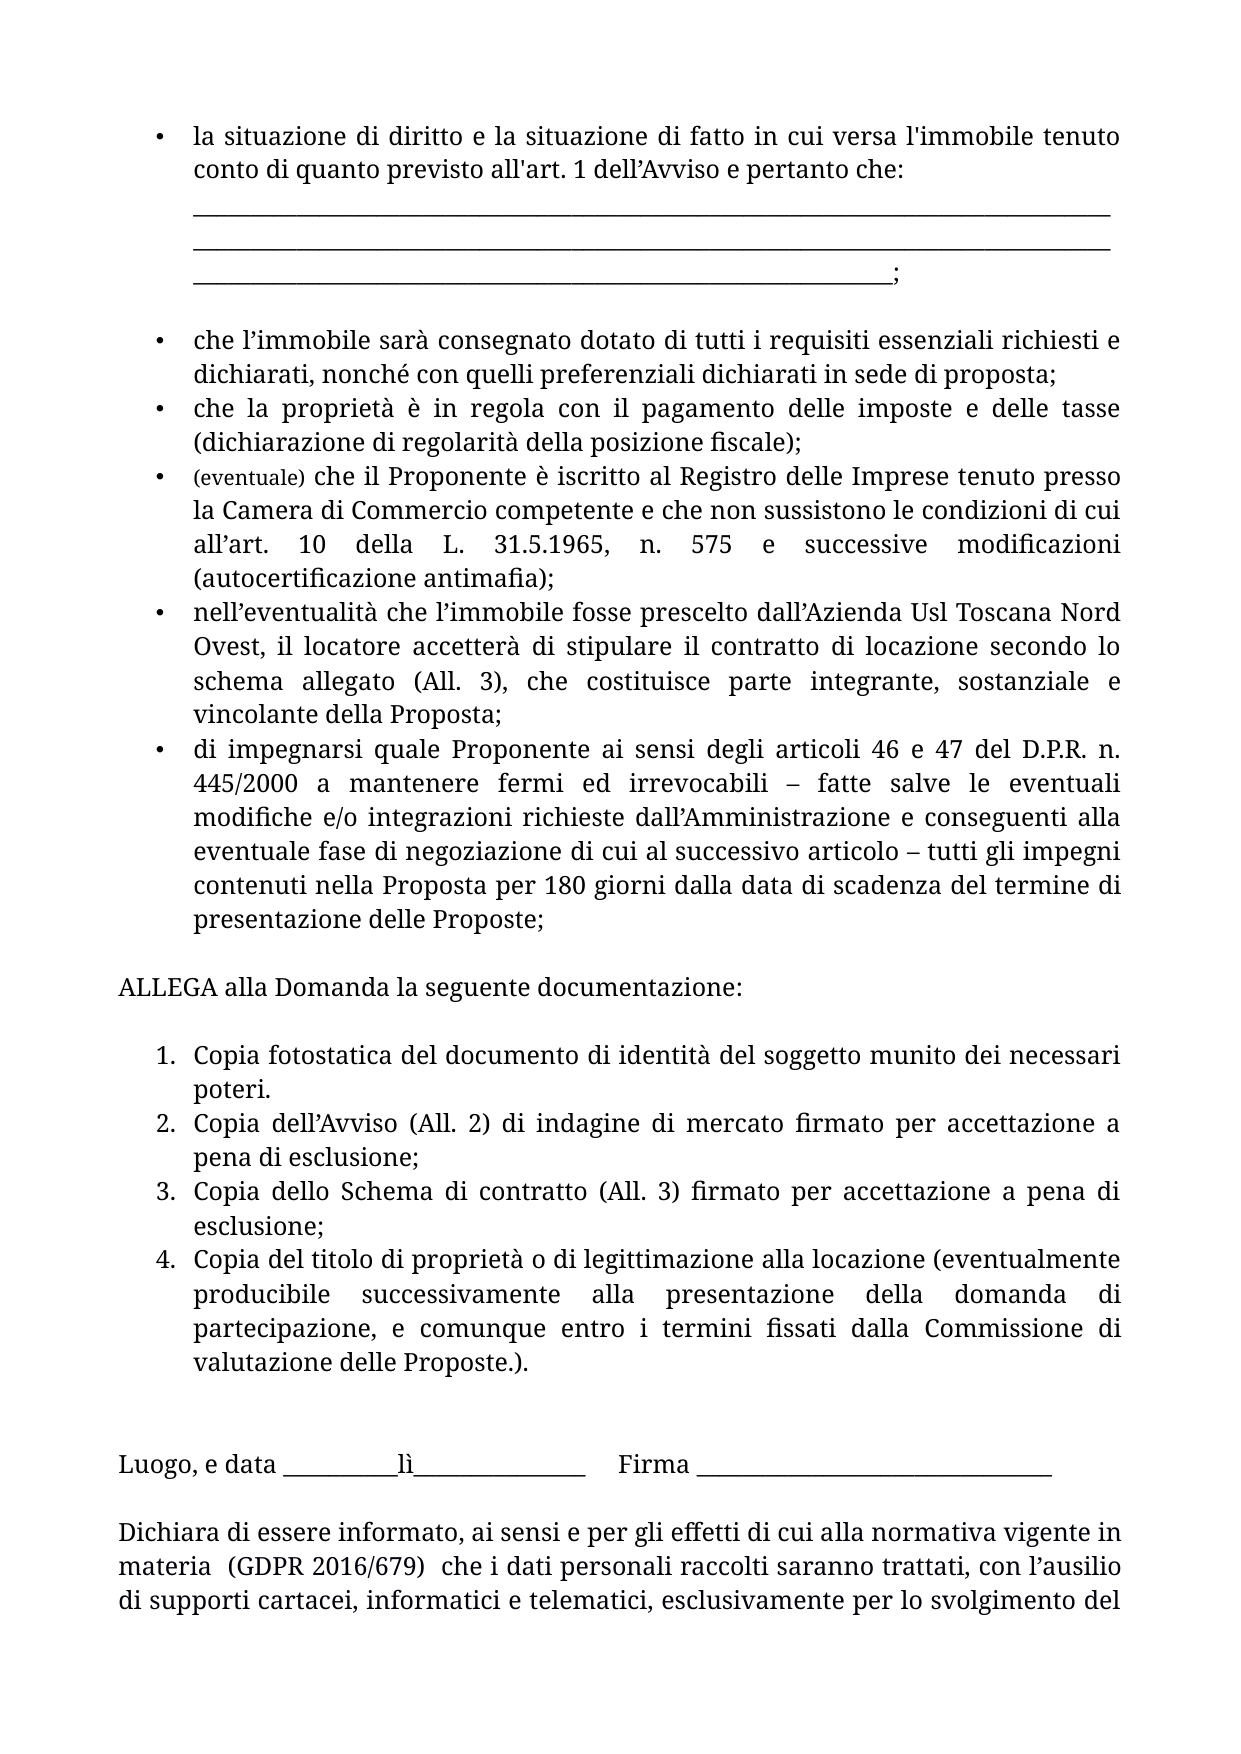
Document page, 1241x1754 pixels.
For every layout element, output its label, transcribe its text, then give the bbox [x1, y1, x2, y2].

list che l’immobile sarà consegnato dotato di tutti i requisiti essenziali richiesti e dichiarati, nonché con quelli preferenziali dichiarati in sede di proposta; [156, 322, 1122, 391]
list (eventuale) che il Proponente è iscritto al Registro delle Imprese tenuto presso la Camera di Commercio competente e che non sussistono le condizioni di cui all’art. 10 della L. 31.5.1965, n. 575 e successive modificazioni (autocertificazione antimafia); [156, 459, 1122, 595]
list Copia dello Schema di contratto (All. 3) firmato per accettazione a pena di esclusione; [156, 1174, 1122, 1242]
text ALLEGA alla Domanda la seguente documentazione: [118, 970, 1122, 1004]
text Luogo, e data __________lì_______________ Firma _______________________________ [118, 1447, 1122, 1481]
list _____________________________________________________________________________________________________________________________________________________________________________________________________________________________; [156, 186, 1122, 288]
list Copia dell’Avviso (All. 2) di indagine di mercato firmato per accettazione a pena di esclusione; [156, 1106, 1122, 1174]
list di impegnarsi quale Proponente ai sensi degli articoli 46 e 47 del D.P.R. n. 445/2000 a mantenere fermi ed irrevocabili – fatte salve le eventuali modifiche e/o integrazioni richieste dall’Amministrazione e conseguenti alla eventuale fase di negoziazione di cui al successivo articolo – tutti gli impegni contenuti nella Proposta per 180 giorni dalla data di scadenza del termine di presentazione delle Proposte; [156, 731, 1122, 936]
list Copia fotostatica del documento di identità del soggetto munito dei necessari poteri. [156, 1038, 1122, 1106]
list Copia del titolo di proprietà o di legittimazione alla locazione (eventualmente producibile successivamente alla presentazione della domanda di partecipazione, e comunque entro i termini fissati dalla Commissione di valutazione delle Proposte.). [156, 1242, 1122, 1378]
list la situazione di diritto e la situazione di fatto in cui versa l'immobile tenuto conto di quanto previsto all'art. 1 dell’Avviso e pertanto che: [156, 118, 1122, 186]
text Dichiara di essere informato, ai sensi e per gli effetti di cui alla normativa vigente in materia (GDPR 2016/679) che i dati personali raccolti saranno trattati, con l’ausilio di supporti cartacei, informatici e telematici, esclusivamente per lo svolgimento del [118, 1515, 1122, 1617]
list nell’eventualità che l’immobile fosse prescelto dall’Azienda Usl Toscana Nord Ovest, il locatore accetterà di stipulare il contratto di locazione secondo lo schema allegato (All. 3), che costituisce parte integrante, sostanziale e vincolante della Proposta; [156, 595, 1122, 731]
list che la proprietà è in regola con il pagamento delle imposte e delle tasse (dichiarazione di regolarità della posizione fiscale); [156, 391, 1122, 459]
